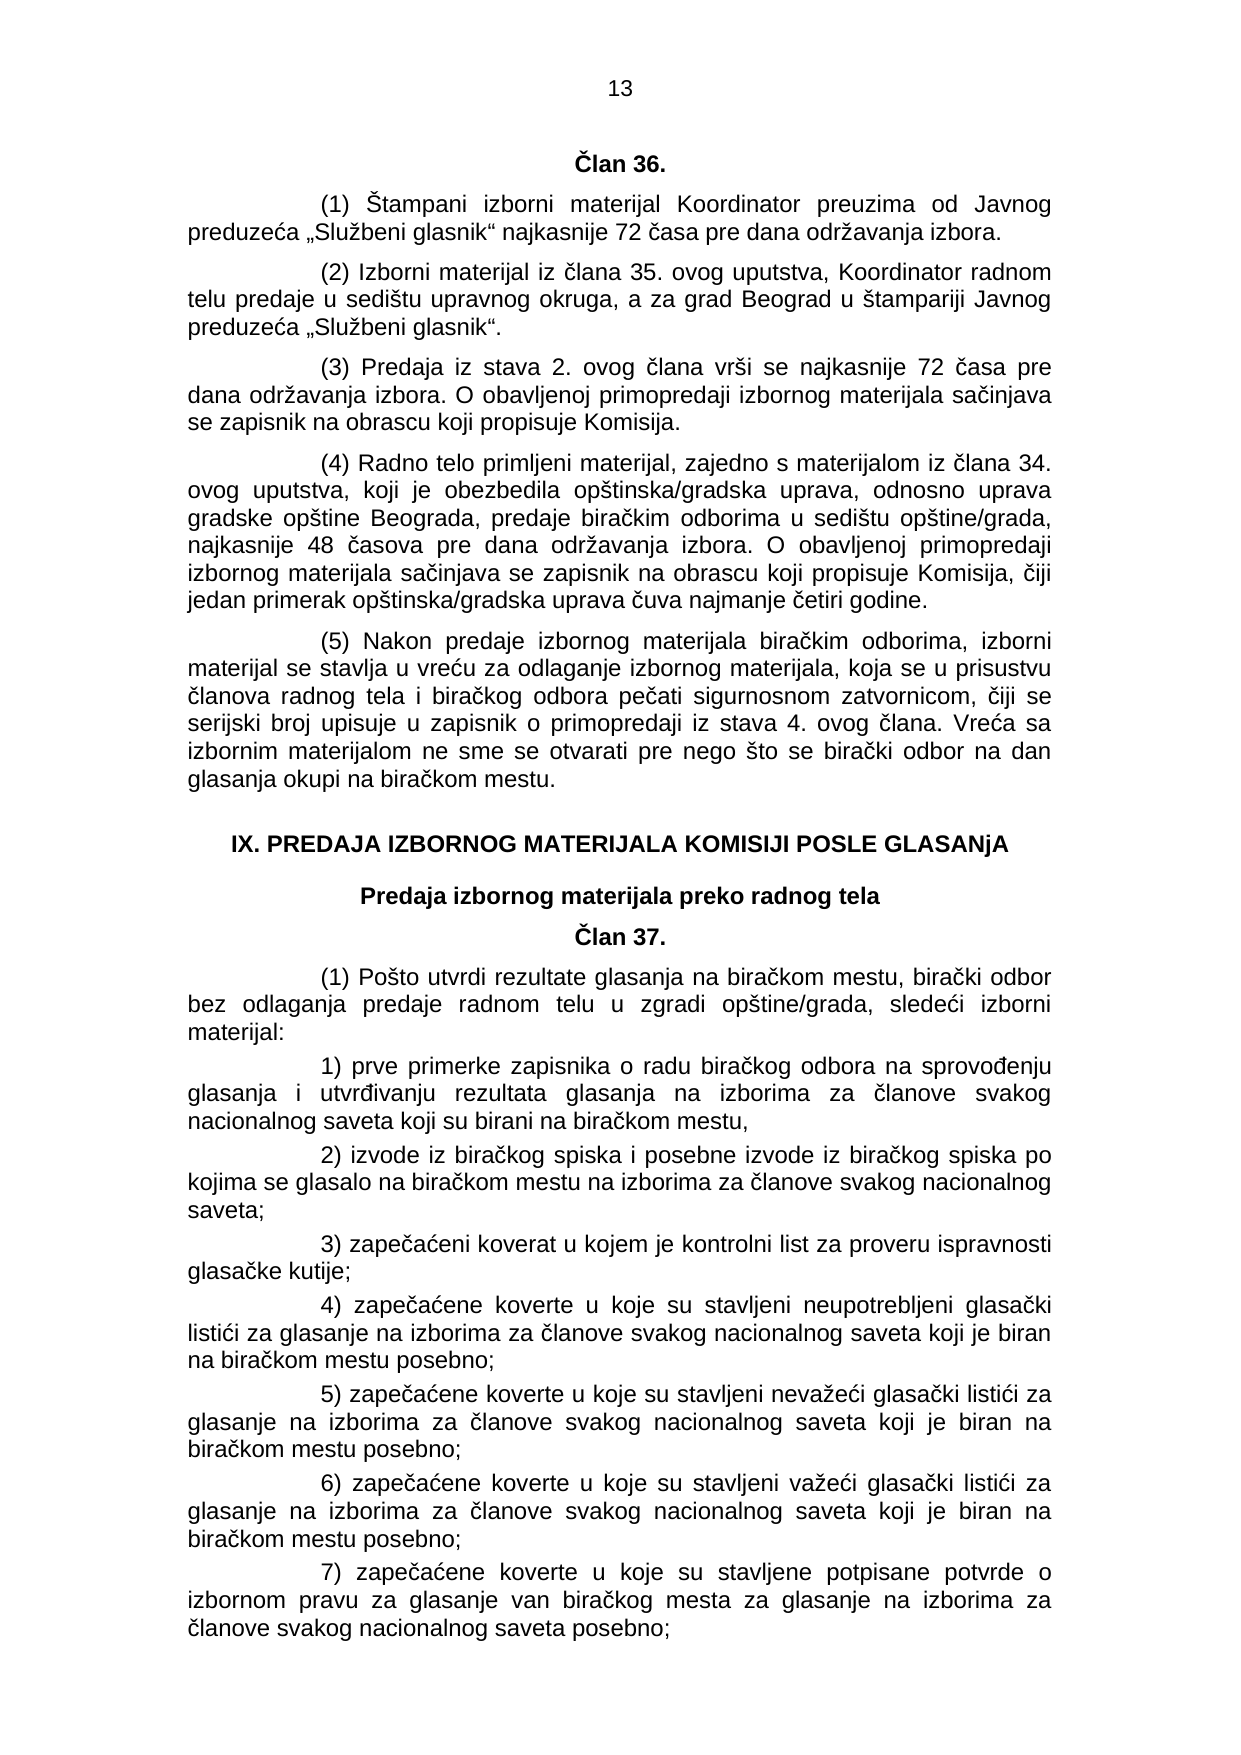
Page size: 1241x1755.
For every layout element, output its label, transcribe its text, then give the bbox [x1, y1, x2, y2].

text (4) Radno telo primljeni materijal, zajedno s materijalom iz člana 34. ovog uputstva, koji je obezbedila opštinska/gradska uprava, odnosno uprava gradske opštine Beograda, predaje biračkim odborima u sedištu opštine/grada, najkasnije 48 časova pre dana održavanja izbora. O obavljenoj primopredaji izbornog materijala sačinjava se zapisnik na obrascu koji propisuje Komisija, čiji jedan primerak opštinska/gradska uprava čuva najmanje četiri godine. [187, 448, 1053, 614]
text Predaja izbornog materijala preko radnog tela [187, 882, 1053, 910]
text 7) zapečaćene koverte u koje su stavljene potpisane potvrde o izbornom pravu za glasanje van biračkog mesta za glasanje na izborima za članove svakog nacionalnog saveta posebno; [187, 1558, 1053, 1641]
text IX. PREDAJA IZBORNOG MATERIJALA KOMISIJI POSLE GLASANjA [187, 830, 1053, 857]
text 1) prve primerke zapisnika o radu biračkog odbora na sprovođenju glasanja i utvrđivanju rezultata glasanja na izborima za članove svakog nacionalnog saveta koji su birani na biračkom mestu, [187, 1052, 1053, 1134]
text 5) zapečaćene koverte u koje su stavljeni nevažeći glasački listići za glasanje na izborima za članove svakog nacionalnog saveta koji je biran na biračkom mestu posebno; [187, 1380, 1053, 1463]
text 6) zapečaćene koverte u koje su stavljeni važeći glasački listići za glasanje na izborima za članove svakog nacionalnog saveta koji je biran na biračkom mestu posebno; [187, 1469, 1053, 1552]
text (2) Izborni materijal iz člana 35. ovog uputstva, Koordinator radnom telu predaje u sedištu upravnog okruga, a za grad Beograd u štampariji Javnog preduzeća „Službeni glasnik“. [187, 258, 1053, 341]
text (1) Štampani izborni materijal Koordinator preuzima od Javnog preduzeća „Službeni glasnik“ najkasnije 72 časa pre dana održavanja izbora. [187, 190, 1053, 245]
text (5) Nakon predaje izbornog materijala biračkim odborima, izborni materijal se stavlja u vreću za odlaganje izbornog materijala, koja se u prisustvu članova radnog tela i biračkog odbora pečati sigurnosnom zatvornicom, čiji se serijski broj upisuje u zapisnik o primopredaji iz stava 4. ovog člana. Vreća sa izbornim materijalom ne sme se otvarati pre nego što se birački odbor na dan glasanja okupi na biračkom mestu. [187, 627, 1053, 792]
text 4) zapečaćene koverte u koje su stavljeni neupotrebljeni glasački listići za glasanje na izborima za članove svakog nacionalnog saveta koji je biran na biračkom mestu posebno; [187, 1291, 1053, 1374]
text (3) Predaja iz stava 2. ovog člana vrši se najkasnije 72 časa pre dana održavanja izbora. O obavljenoj primopredaji izbornog materijala sačinjava se zapisnik na obrascu koji propisuje Komisija. [187, 353, 1053, 436]
text Član 37. [187, 922, 1053, 950]
text (1) Pošto utvrdi rezultate glasanja na biračkom mestu, birački odbor bez odlaganja predaje radnom telu u zgradi opštine/grada, sledeći izborni materijal: [187, 962, 1053, 1045]
text 3) zapečaćeni koverat u kojem je kontrolni list za proveru ispravnosti glasačke kutije; [187, 1230, 1053, 1285]
text Član 36. [187, 150, 1053, 178]
text 2) izvode iz biračkog spiska i posebne izvode iz biračkog spiska po kojima se glasalo na biračkom mestu na izborima za članove svakog nacionalnog saveta; [187, 1141, 1053, 1223]
